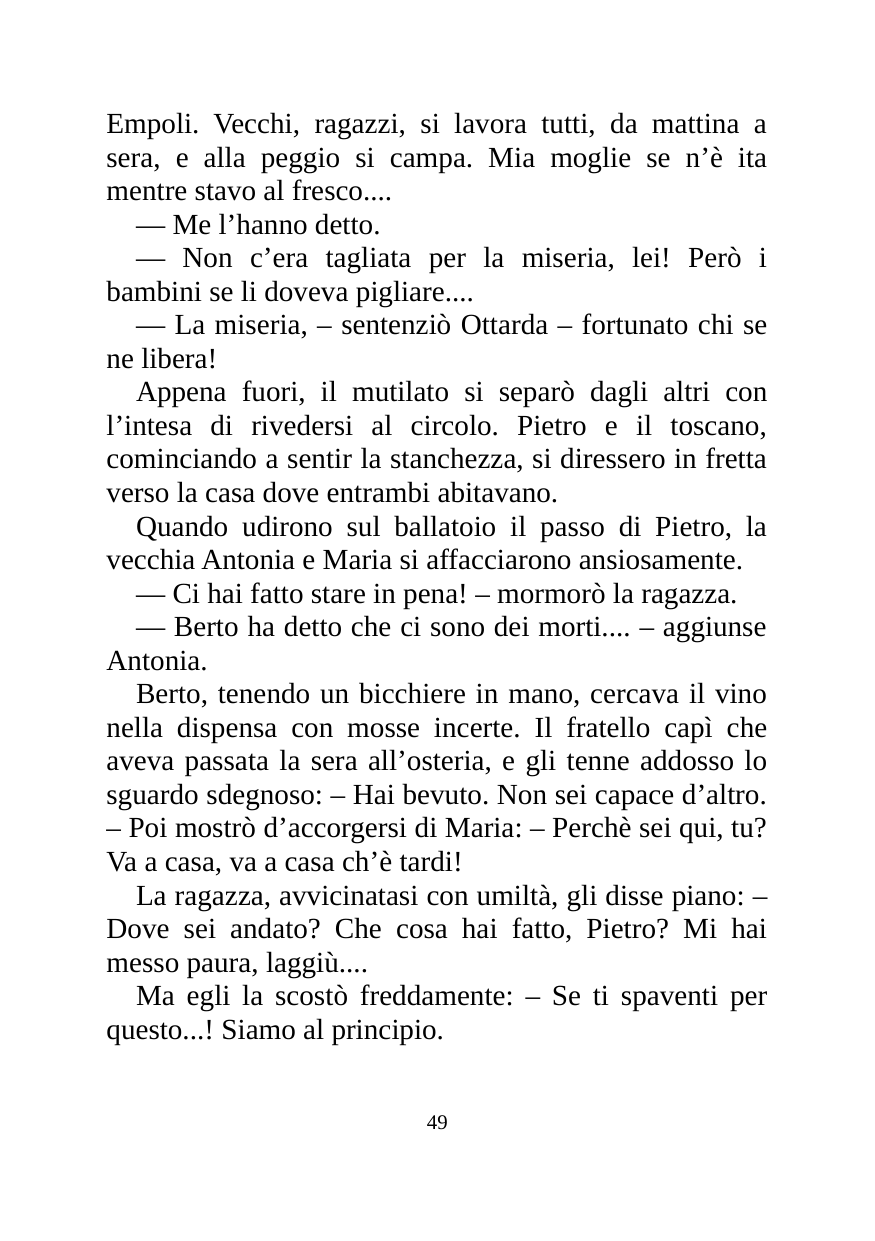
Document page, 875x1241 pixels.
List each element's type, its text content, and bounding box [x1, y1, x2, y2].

text — La miseria, – sentenziò Ottarda – fortunato chi se ne libera! [106, 307, 768, 374]
text Berto, tenendo un bicchiere in mano, cercava il vino nella dispensa con mosse incerte. Il fratello capì che aveva passata la sera all’osteria, e gli tenne addosso lo sguardo sdegnoso: – Hai bevuto. Non sei capace d’altro. – Poi mostrò d’accorgersi di Maria: – Perchè sei qui, tu? Va a casa, va a casa ch’è tardi! [106, 676, 768, 878]
text — Non c’era tagliata per la miseria, lei! Però i bambini se li doveva pigliare.... [106, 240, 768, 307]
text — Ci hai fatto stare in pena! – mormorò la ragazza. [106, 576, 768, 609]
text Appena fuori, il mutilato si separò dagli altri con l’intesa di rivedersi al circolo. Pietro e il toscano, cominciando a sentir la stanchezza, si diressero in fretta verso la casa dove entrambi abitavano. [106, 374, 768, 509]
text Empoli. Vecchi, ragazzi, si lavora tutti, da mattina a sera, e alla peggio si campa. Mia moglie se n’è ita mentre stavo al fresco.... [106, 106, 768, 207]
text — Me l’hanno detto. [106, 207, 768, 240]
text Ma egli la scostò freddamente: – Se ti spaventi per questo...! Siamo al principio. [106, 978, 768, 1045]
text Quando udirono sul ballatoio il passo di Pietro, la vecchia Antonia e Maria si affacciarono ansiosamente. [106, 509, 768, 576]
text — Berto ha detto che ci sono dei morti.... – aggiunse Antonia. [106, 609, 768, 676]
text La ragazza, avvicinatasi con umiltà, gli disse piano: – Dove sei andato? Che cosa hai fatto, Pietro? Mi hai messo paura, laggiù.... [106, 878, 768, 978]
